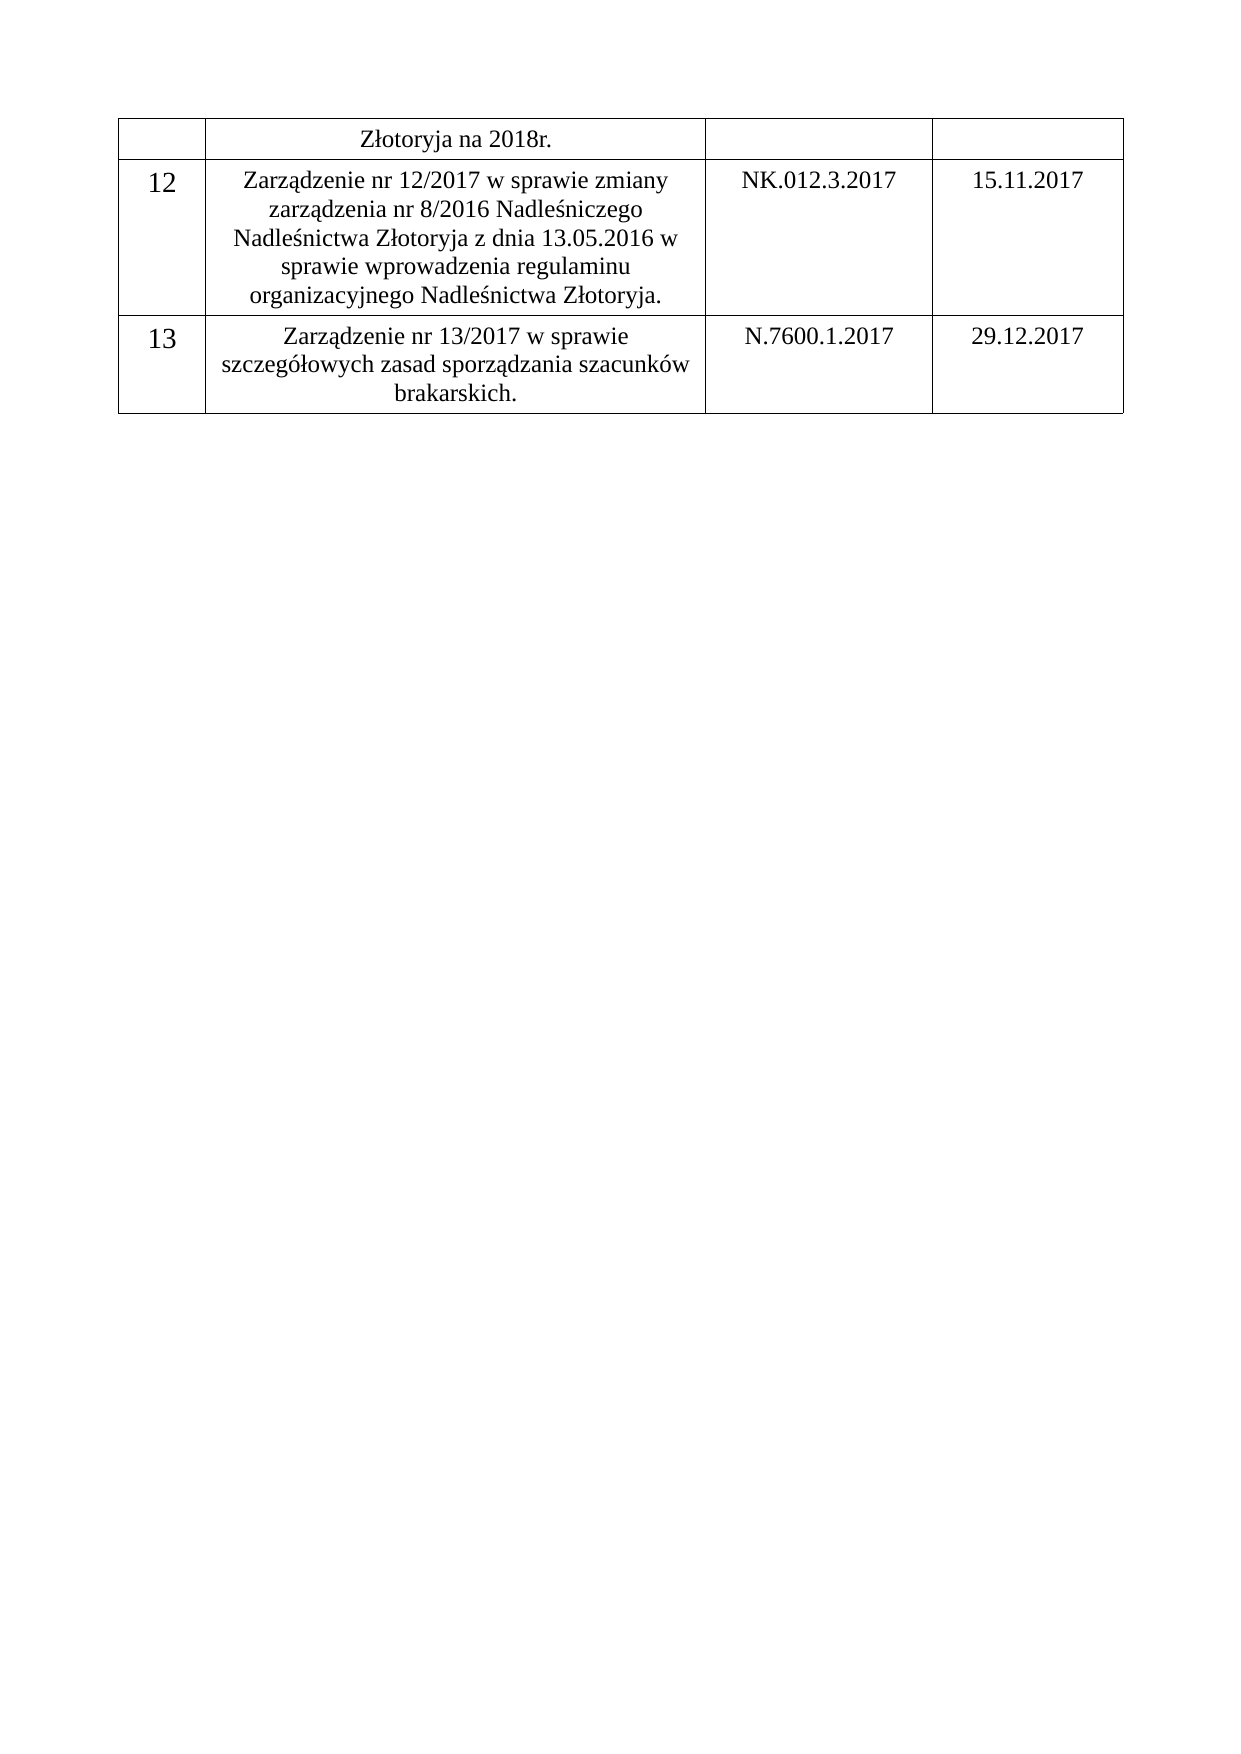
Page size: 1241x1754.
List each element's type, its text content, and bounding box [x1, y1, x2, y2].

table_cell Zarządzenie nr 12/2017 w sprawie zmiany zarządzenia nr 8/2016 Nadleśniczego Nadleśnictwa Złotoryja z dnia 13.05.2016 w sprawie wprowadzenia regulaminu organizacyjnego Nadleśnictwa Złotoryja. [206, 160, 705, 314]
table_cell N.7600.1.2017 [706, 316, 932, 413]
table_cell Złotoryja na 2018r. [206, 119, 705, 159]
table_cell NK.012.3.2017 [706, 160, 932, 314]
table_cell 12 [119, 160, 205, 314]
table_cell [933, 119, 1123, 159]
table_cell [706, 119, 932, 159]
table_cell Zarządzenie nr 13/2017 w sprawie szczegółowych zasad sporządzania szacunków brakarskich. [206, 316, 705, 413]
table_cell [119, 119, 205, 159]
table_cell 29.12.2017 [933, 316, 1123, 413]
table_cell 13 [119, 316, 205, 413]
table_cell 15.11.2017 [933, 160, 1123, 314]
